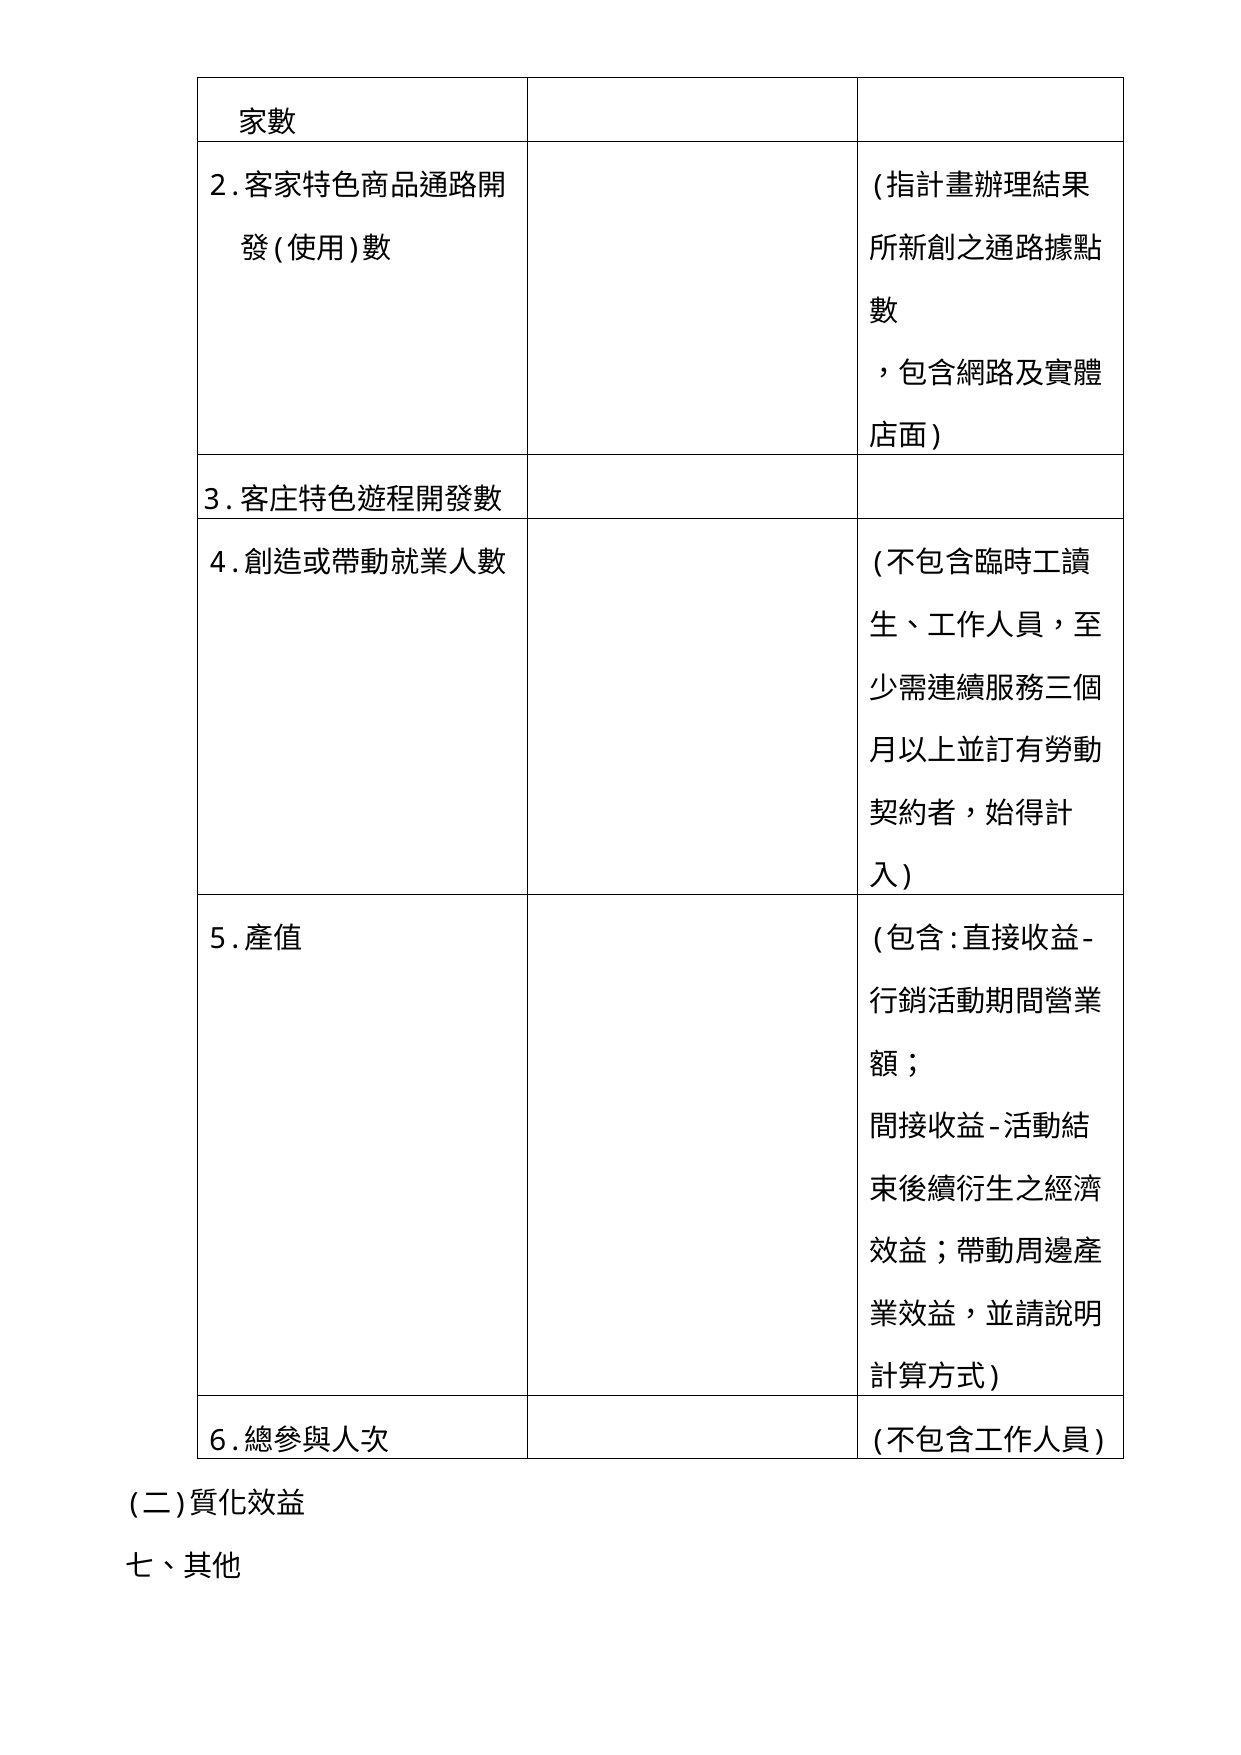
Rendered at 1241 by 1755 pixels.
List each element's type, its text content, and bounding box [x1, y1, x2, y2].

table_cell [528, 1396, 857, 1458]
table_cell 客庄特色遊程開發數 [198, 455, 527, 518]
table_cell (不包含工作人員) [858, 1396, 1123, 1458]
table_cell [528, 142, 857, 454]
table_cell 家數 [198, 78, 527, 141]
table_cell [528, 78, 857, 141]
text (二)質化效益 [125, 1459, 1125, 1522]
table_cell [528, 895, 857, 1395]
table_cell [528, 455, 857, 518]
table_cell [528, 519, 857, 894]
table_cell 6.總參與人次 [198, 1396, 527, 1458]
table_cell 4.創造或帶動就業人數 [198, 519, 527, 894]
table_cell (包含:直接收益-行銷活動期間營業額； 間接收益-活動結束後續衍生之經濟效益；帶動周邊產業效益，並請說明計算方式) [858, 895, 1123, 1395]
text 七、其他 [125, 1522, 1125, 1584]
table_cell (指計畫辦理結果所新創之通路據點數 ，包含網路及實體店面) [858, 142, 1123, 454]
table_cell (不包含臨時工讀生、工作人員，至少需連續服務三個月以上並訂有勞動契約者，始得計入) [858, 519, 1123, 894]
table_cell 2.客家特色商品通路開 發(使用)數 [198, 142, 527, 454]
table_cell [858, 455, 1123, 518]
table_cell 5.產值 [198, 895, 527, 1395]
table_cell [858, 78, 1123, 141]
